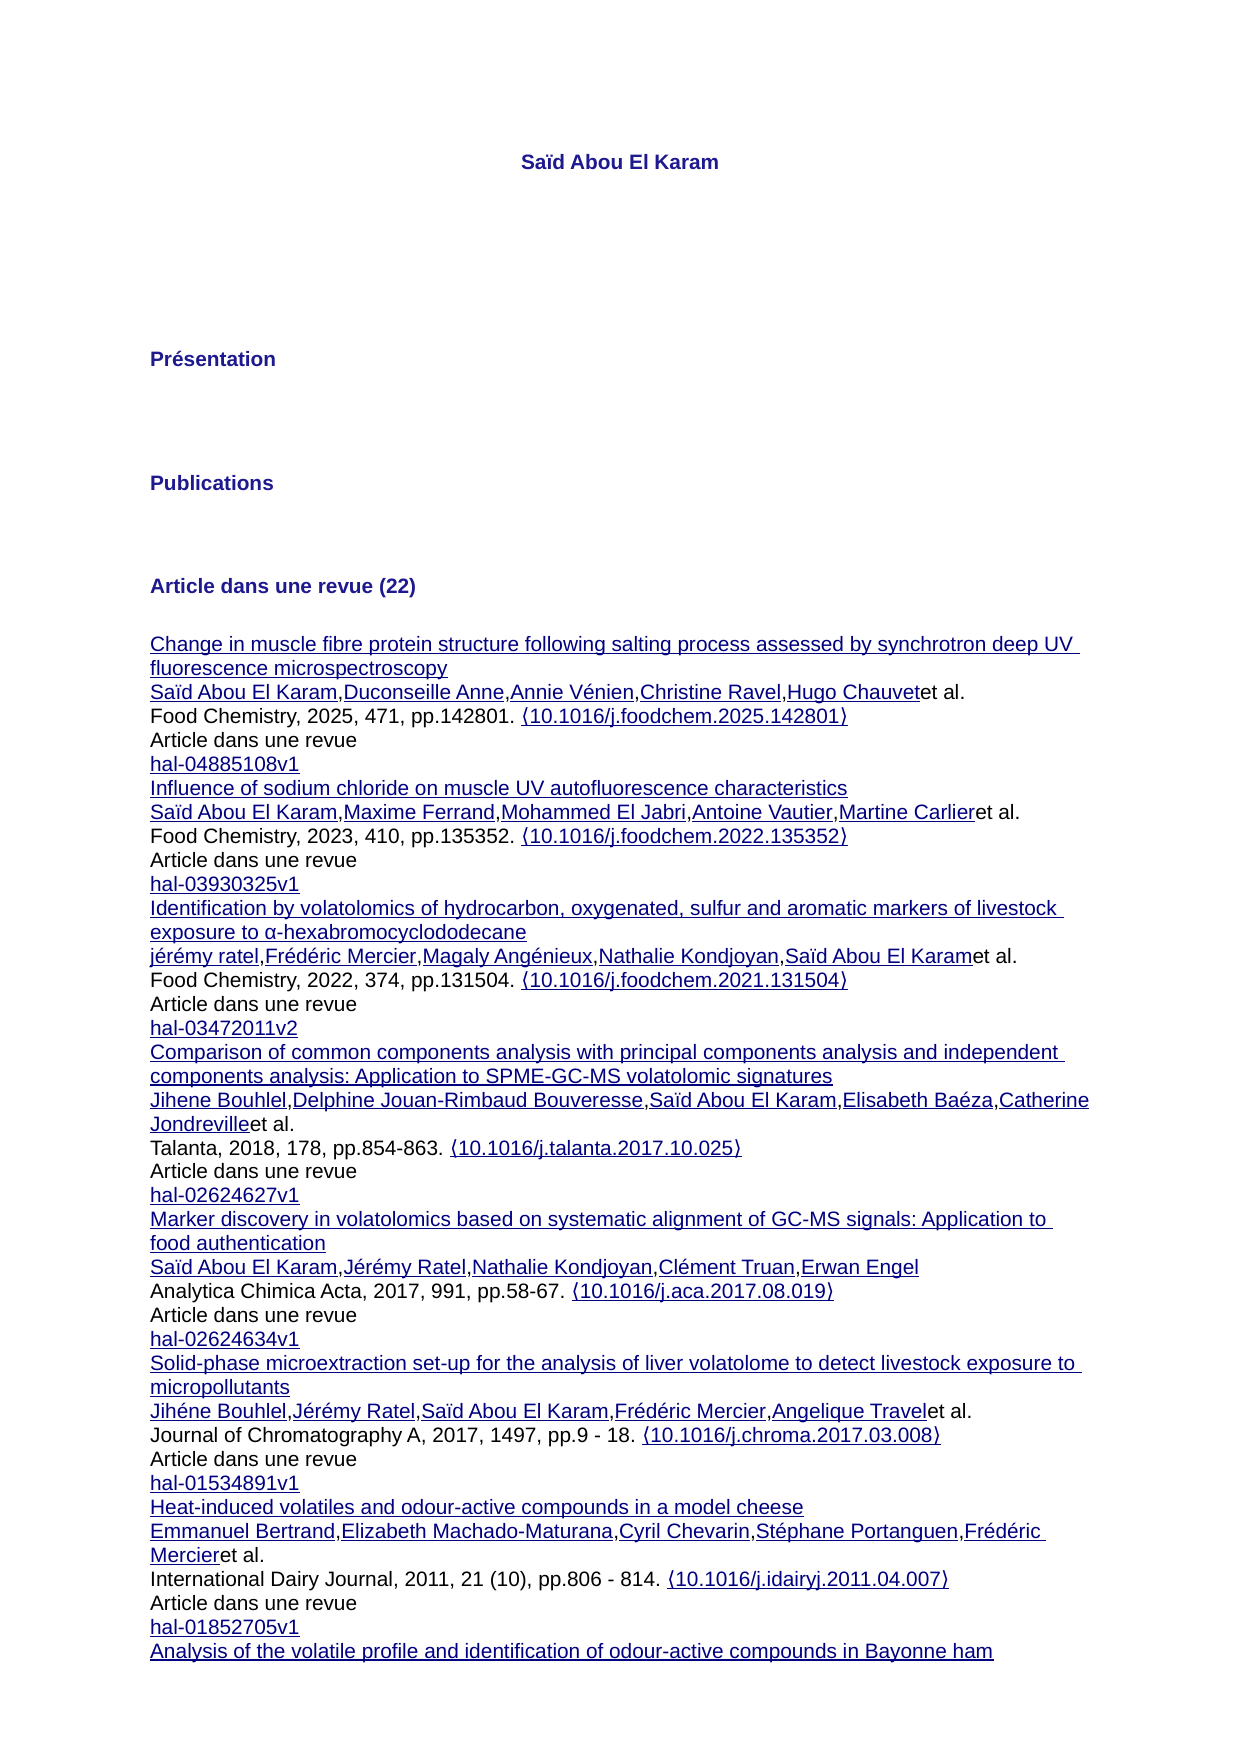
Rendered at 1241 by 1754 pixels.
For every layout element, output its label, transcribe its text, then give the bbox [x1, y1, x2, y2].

table_cell Heat-induced volatiles and odour-active compounds in a model cheese Emmanuel Bertrand,Elizabeth Machado-Maturana,Cyril Chevarin,Stéphane Portanguen,Frédéric Mercieret al. International Dairy Journal, 2011, 21 (10), pp.806 - 814. ⟨10.1016/j.idairyj.2011.04.007⟩ Article dans une revue hal-01852705v1 [150, 1495, 1090, 1638]
table_cell Analysis of the volatile profile and identification of odour-active compounds in Bayonne ham [150, 1639, 1090, 1662]
subtitle Saïd Abou El Karam [150, 150, 1090, 174]
table_cell Marker discovery in volatolomics based on systematic alignment of GC-MS signals: Application to food authentication Saïd Abou El Karam,Jérémy Ratel,Nathalie Kondjoyan,Clément Truan,Erwan Engel Analytica Chimica Acta, 2017, 991, pp.58-67. ⟨10.1016/j.aca.2017.08.019⟩ Article dans une revue hal-02624634v1 [150, 1207, 1090, 1351]
table_cell Comparison of common components analysis with principal components analysis and independent components analysis: Application to SPME-GC-MS volatolomic signatures Jihene Bouhlel,Delphine Jouan-Rimbaud Bouveresse,Saïd Abou El Karam,Elisabeth Baéza,Catherine Jondrevilleet al. Talanta, 2018, 178, pp.854-863. ⟨10.1016/j.talanta.2017.10.025⟩ Article dans une revue hal-02624627v1 [150, 1040, 1090, 1207]
table_cell Influence of sodium chloride on muscle UV autofluorescence characteristics Saïd Abou El Karam,Maxime Ferrand,Mohammed El Jabri,Antoine Vautier,Martine Carlieret al. Food Chemistry, 2023, 410, pp.135352. ⟨10.1016/j.foodchem.2022.135352⟩ Article dans une revue hal-03930325v1 [150, 776, 1090, 896]
subtitle Présentation [150, 347, 1090, 371]
table_cell Identification by volatolomics of hydrocarbon, oxygenated, sulfur and aromatic markers of livestock exposure to α-hexabromocyclododecane jérémy ratel,Frédéric Mercier,Magaly Angénieux,Nathalie Kondjoyan,Saïd Abou El Karamet al. Food Chemistry, 2022, 374, pp.131504. ⟨10.1016/j.foodchem.2021.131504⟩ Article dans une revue hal-03472011v2 [150, 896, 1090, 1039]
table_cell Solid-phase microextraction set-up for the analysis of liver volatolome to detect livestock exposure to micropollutants Jihéne Bouhlel,Jérémy Ratel,Saïd Abou El Karam,Frédéric Mercier,Angelique Travelet al. Journal of Chromatography A, 2017, 1497, pp.9 - 18. ⟨10.1016/j.chroma.2017.03.008⟩ Article dans une revue hal-01534891v1 [150, 1351, 1090, 1495]
table_header Change in muscle fibre protein structure following salting process assessed by synchrotron deep UV fluorescence microspectroscopy Saïd Abou El Karam,Duconseille Anne,Annie Vénien,Christine Ravel,Hugo Chauvetet al. Food Chemistry, 2025, 471, pp.142801. ⟨10.1016/j.foodchem.2025.142801⟩ Article dans une revue hal-04885108v1 [150, 632, 1090, 776]
subtitle Publications [150, 471, 1090, 495]
subtitle Article dans une revue (22) [150, 574, 1090, 598]
